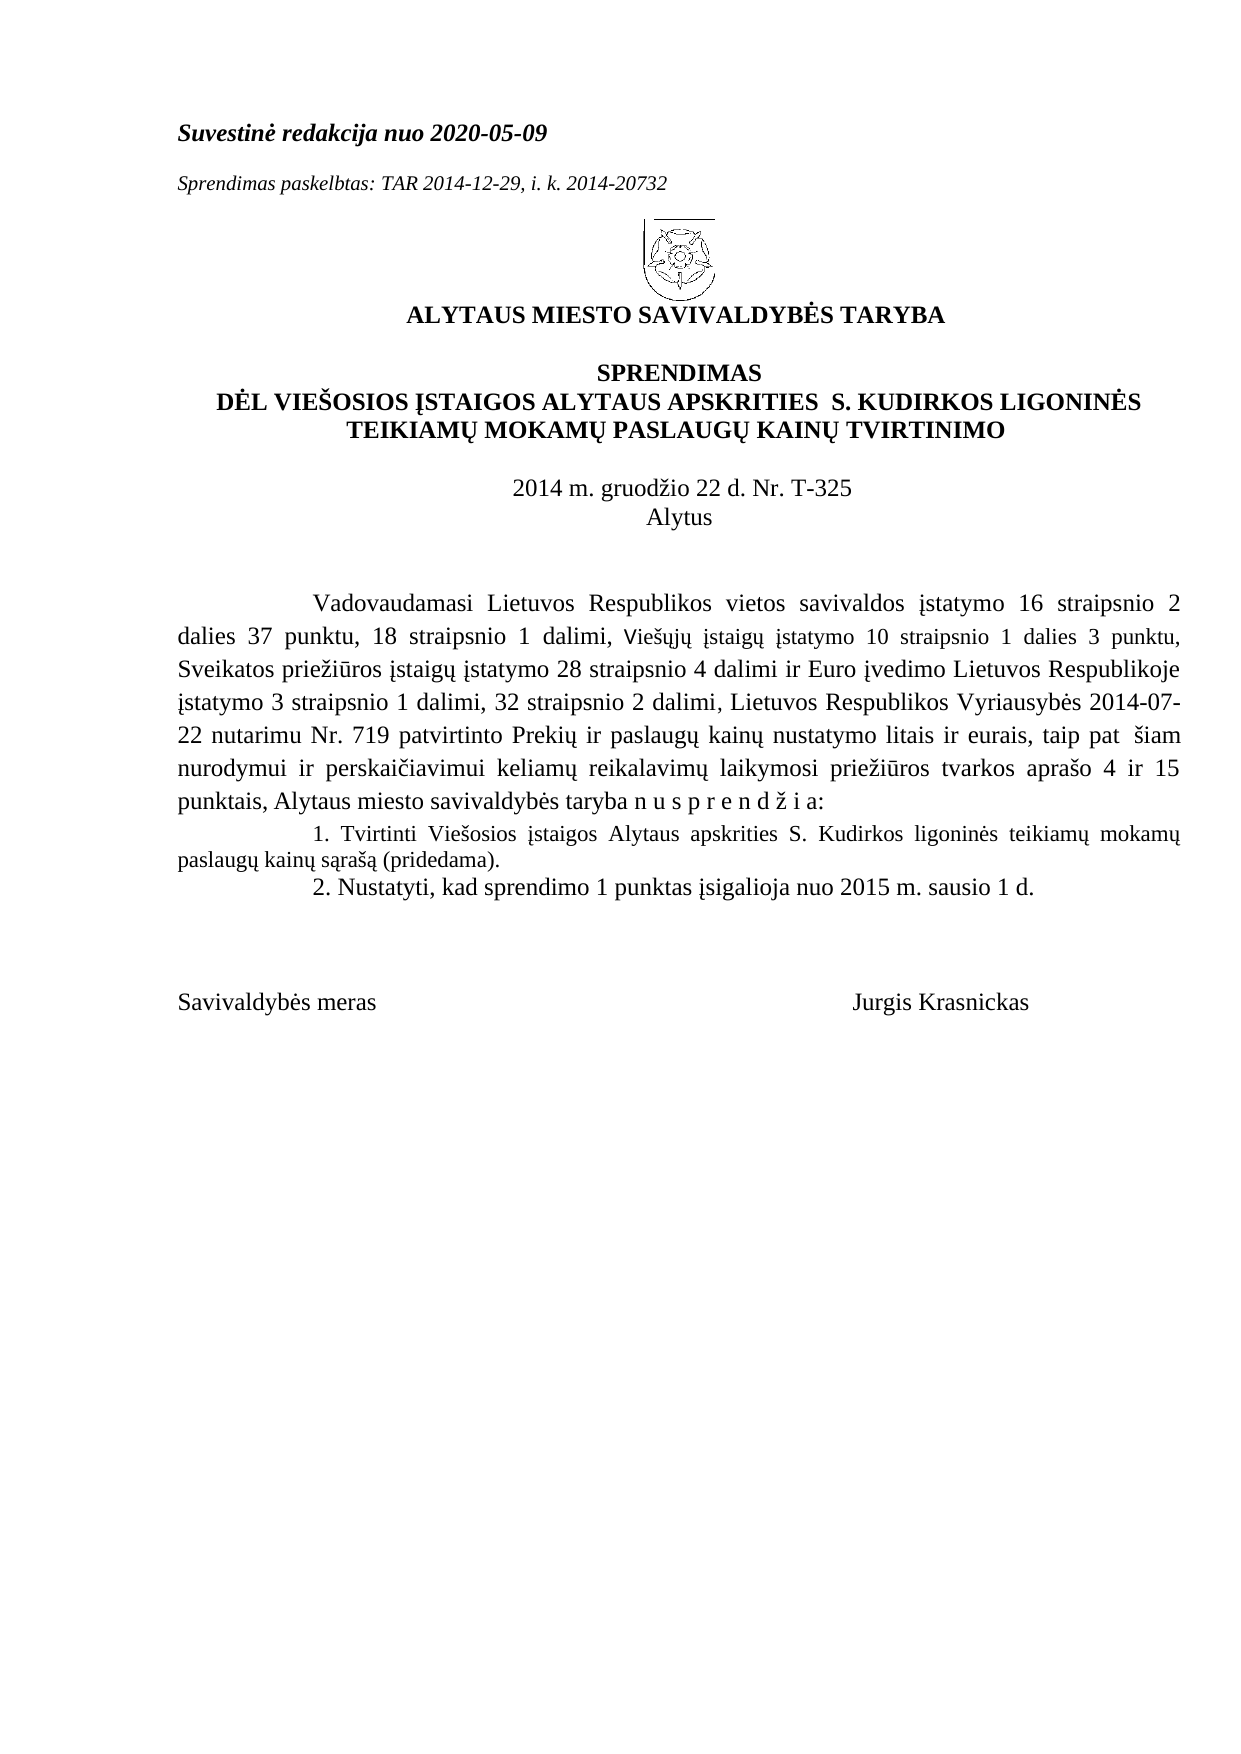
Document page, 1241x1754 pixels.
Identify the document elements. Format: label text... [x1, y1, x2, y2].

text Suvestinė redakcija nuo 2020-05-09 [177, 118, 1181, 147]
text DĖL VIEŠOSIOS ĮSTAIGOS ALYTAUS APSKRITIES S. KUDIRKOS LIGONINĖS TEIKIAMŲ MOKAMŲ PASLAUGŲ KAINŲ TVIRTINIMO [177, 387, 1181, 444]
text 1. Tvirtinti Viešosios įstaigos Alytaus apskrities S. Kudirkos ligoninės teikiamų mokamų paslaugų kainų sąrašą (pridedama). [177, 819, 1181, 872]
text Sprendimas paskelbtas: TAR 2014-12-29, i. k. 2014-20732 [177, 171, 1181, 195]
text ALYTAUS MIESTO SAVIVALDYBĖS TARYBA [177, 300, 1181, 329]
text SPRENDIMAS [177, 358, 1181, 387]
text Savivaldybės meras Jurgis Krasnickas [177, 987, 1181, 1016]
text Vadovaudamasi Lietuvos Respublikos vietos savivaldos įstatymo 16 straipsnio 2 dalies 37 punktu, 18 straipsnio 1 dalimi, Viešųjų įstaigų įstatymo 10 straipsnio 1 dalies 3 punktu, Sveikatos priežiūros įstaigų įstatymo 28 straipsnio 4 dalimi ir Euro įvedimo Lietuvos Respublikoje įstatymo 3 straipsnio 1 dalimi, 32 straipsnio 2 dalimi, Lietuvos Respublikos Vyriausybės 2014-07-22 nutarimu Nr. 719 patvirtinto Prekių ir paslaugų kainų nustatymo litais ir eurais, taip pat šiam nurodymui ir perskaičiavimui keliamų reikalavimų laikymosi priežiūros tvarkos aprašo 4 ir 15 punktais, Alytaus miesto savivaldybės taryba n u s p r e n d ž i a: [177, 588, 1181, 815]
text Alytus [177, 502, 1181, 530]
text 2014 m. gruodžio 22 d. Nr. T-325 [177, 473, 1181, 502]
text 2. Nustatyti, kad sprendimo 1 punktas įsigalioja nuo 2015 m. sausio 1 d. [177, 872, 1181, 901]
